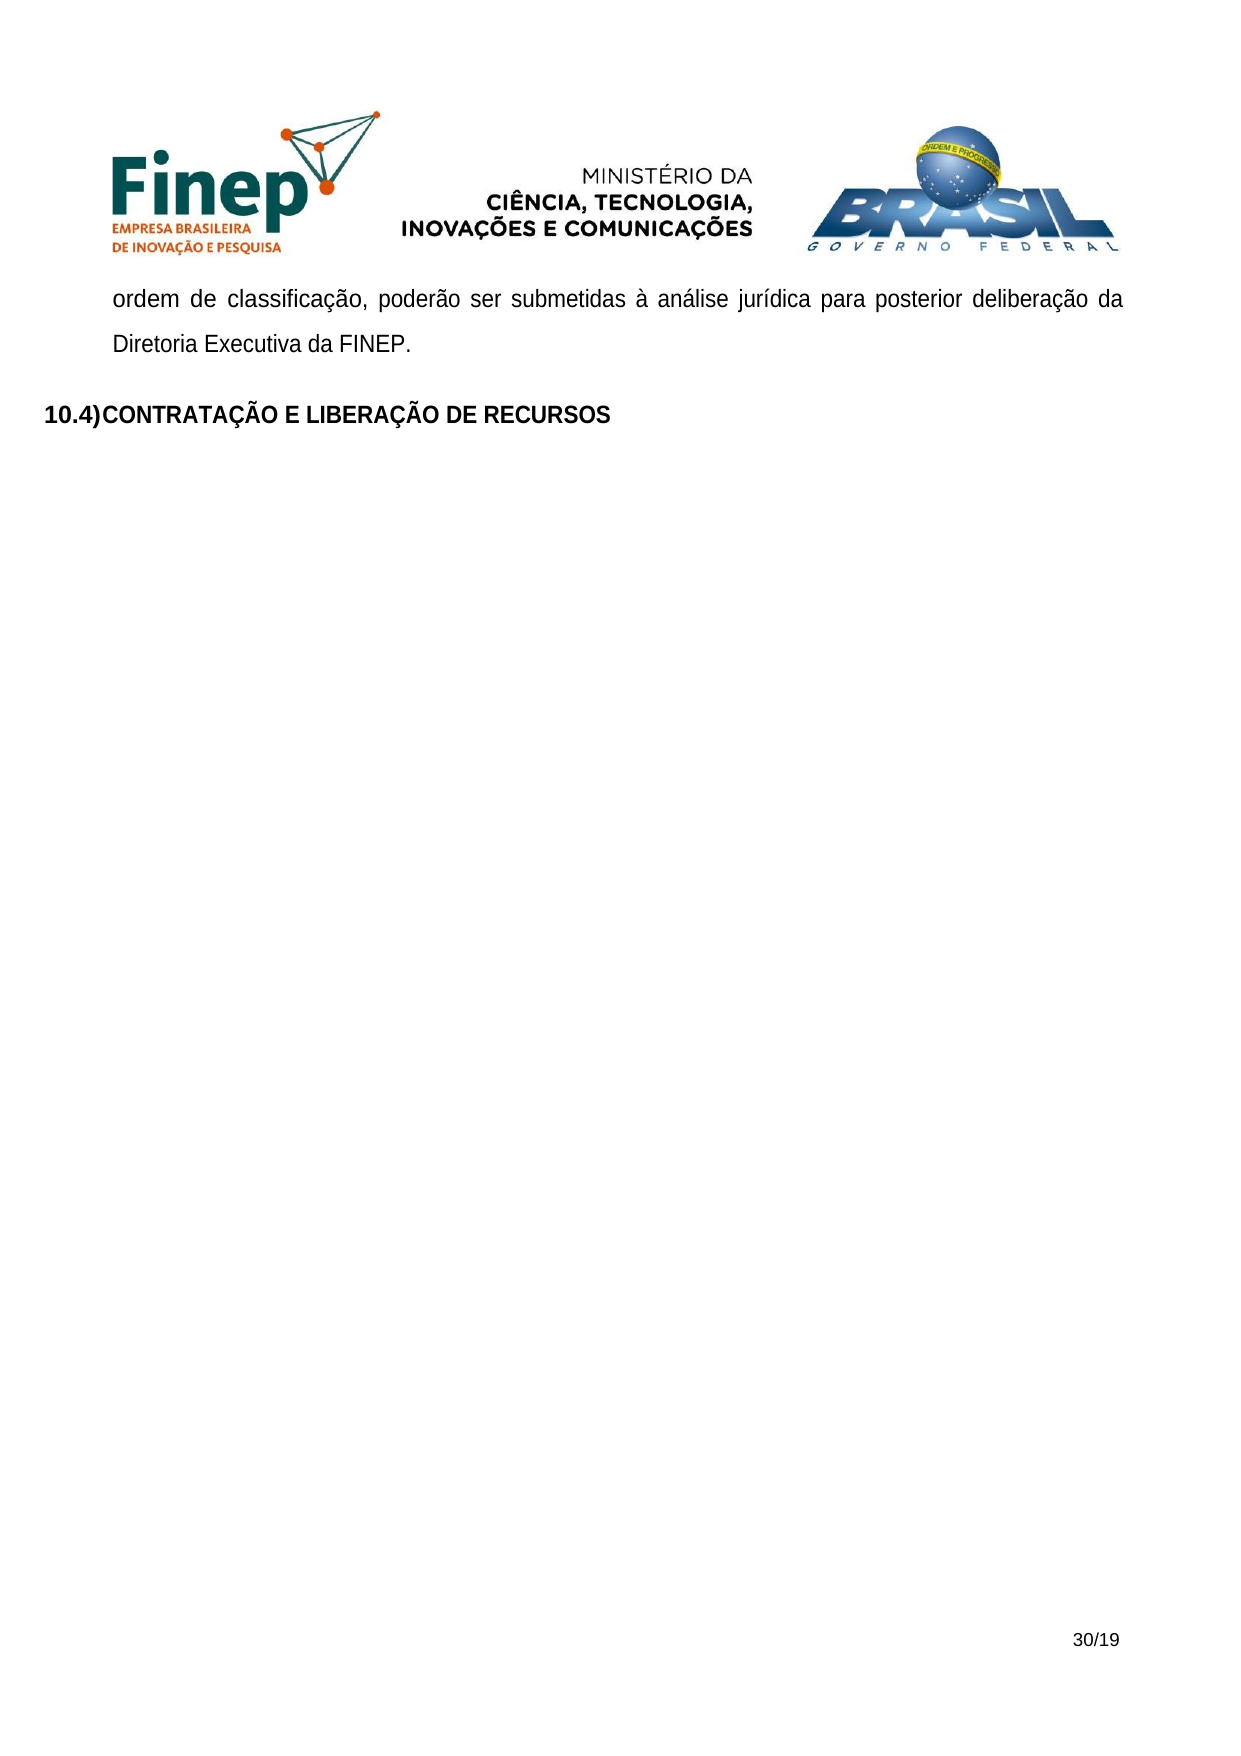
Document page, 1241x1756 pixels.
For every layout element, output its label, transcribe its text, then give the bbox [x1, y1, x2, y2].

list CONTRATAÇÃO E LIBERAÇÃO DE RECURSOS [44, 400, 1134, 429]
text ordem de classificação, poderão ser submetidas à análise jurídica para posterior deliberação da Diretoria Executiva da FINEP. [112, 284, 1123, 358]
